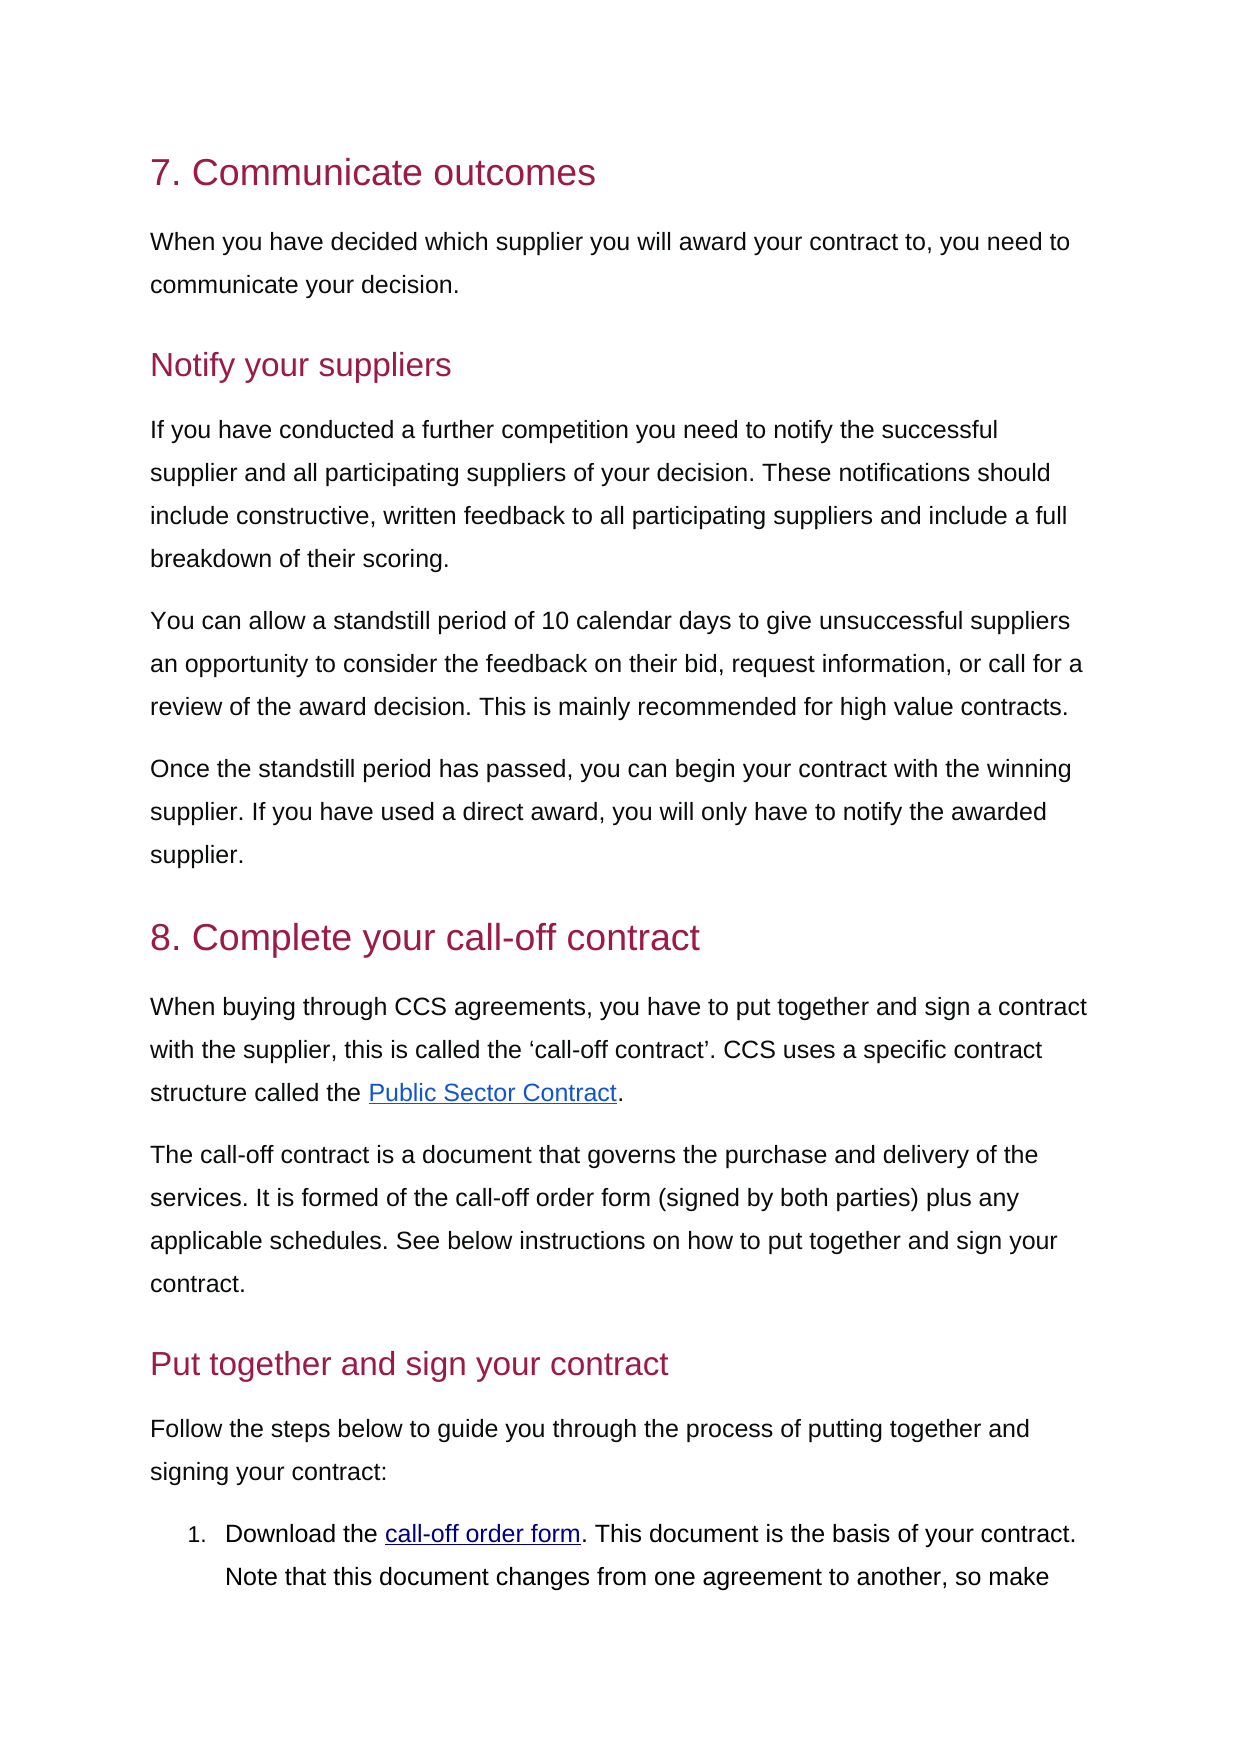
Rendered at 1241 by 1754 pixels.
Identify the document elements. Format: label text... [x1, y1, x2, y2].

text The call-off contract is a document that governs the purchase and delivery of the services. It is formed of the call-off order form (signed by both parties) plus any applicable schedules. See below instructions on how to put together and sign your contract. [150, 1140, 1090, 1298]
text If you have conducted a further competition you need to notify the successful supplier and all participating suppliers of your decision. These notifications should include constructive, written feedback to all participating suppliers and include a full breakdown of their scoring. [150, 415, 1090, 573]
subtitle 7. Communicate outcomes [150, 150, 1090, 193]
text Follow the steps below to guide you through the process of putting together and signing your contract: [150, 1414, 1090, 1486]
text You can allow a standstill period of 10 calendar days to give unsuccessful suppliers an opportunity to consider the feedback on their bid, request information, or call for a review of the award decision. This is mainly recommended for high value contracts. [150, 606, 1090, 721]
list Download the call-off order form. This document is the basis of your contract. Note that this document changes from one agreement to another, so make [187, 1519, 1090, 1591]
subtitle 8. Complete your call-off contract [150, 915, 1090, 958]
subtitle Notify your suppliers [150, 345, 1090, 383]
text When you have decided which supplier you will award your contract to, you need to communicate your decision. [150, 227, 1090, 299]
text When buying through CCS agreements, you have to put together and sign a contract with the supplier, this is called the ‘call-off contract’. CCS uses a specific contract structure called the Public Sector Contract. [150, 992, 1090, 1107]
text Once the standstill period has passed, you can begin your contract with the winning supplier. If you have used a direct award, you will only have to notify the awarded supplier. [150, 754, 1090, 869]
subtitle Put together and sign your contract [150, 1344, 1090, 1382]
